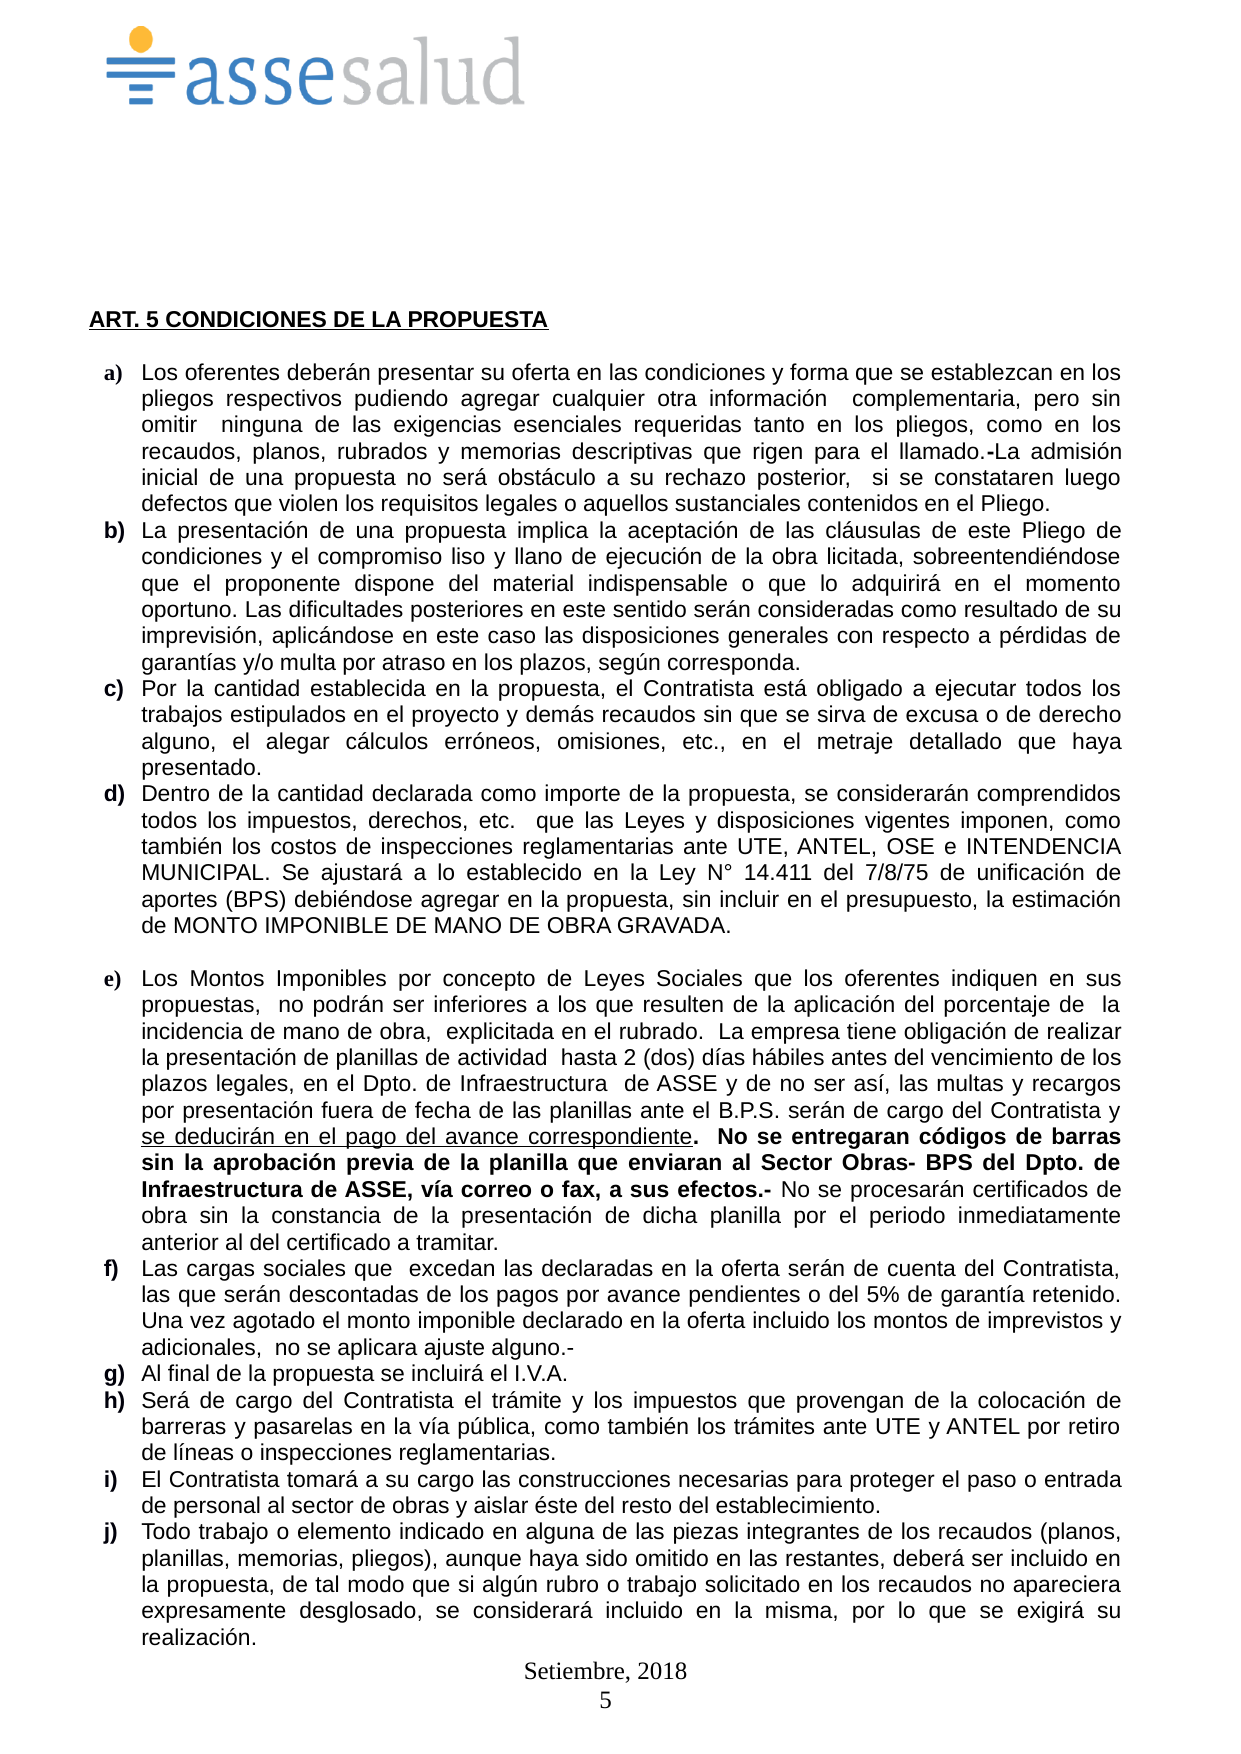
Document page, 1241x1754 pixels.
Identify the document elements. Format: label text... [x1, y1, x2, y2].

list Las cargas sociales que excedan las declaradas en la oferta serán de cuenta del Contratista, las que serán descontadas de los pagos por avance pendientes o del 5% de garantía retenido. Una vez agotado el monto imponible declarado en la oferta incluido los montos de imprevistos y adicionales, no se aplicara ajuste alguno.- [103, 1255, 1122, 1360]
list Será de cargo del Contratista el trámite y los impuestos que provengan de la colocación de barreras y pasarelas en la vía pública, como también los trámites ante UTE y ANTEL por retiro de líneas o inspecciones reglamentarias. [103, 1387, 1122, 1466]
list Dentro de la cantidad declarada como importe de la propuesta, se considerarán comprendidos todos los impuestos, derechos, etc. que las Leyes y disposiciones vigentes imponen, como también los costos de inspecciones reglamentarias ante UTE, ANTEL, OSE e INTENDENCIA MUNICIPAL. Se ajustará a lo establecido en la Ley N° 14.411 del 7/8/75 de unificación de aportes (BPS) debiéndose agregar en la propuesta, sin incluir en el presupuesto, la estimación de MONTO IMPONIBLE DE MANO DE OBRA GRAVADA. [103, 780, 1122, 938]
list La presentación de una propuesta implica la aceptación de las cláusulas de este Pliego de condiciones y el compromiso liso y llano de ejecución de la obra licitada, sobreentendiéndose que el proponente dispone del material indispensable o que lo adquirirá en el momento oportuno. Las dificultades posteriores en este sentido serán consideradas como resultado de su imprevisión, aplicándose en este caso las disposiciones generales con respecto a pérdidas de garantías y/o multa por atraso en los plazos, según corresponda. [103, 517, 1122, 675]
list El Contratista tomará a su cargo las construcciones necesarias para proteger el paso o entrada de personal al sector de obras y aislar éste del resto del establecimiento. [103, 1466, 1122, 1518]
list Todo trabajo o elemento indicado en alguna de las piezas integrantes de los recaudos (planos, planillas, memorias, pliegos), aunque haya sido omitido en las restantes, deberá ser incluido en la propuesta, de tal modo que si algún rubro o trabajo solicitado en los recaudos no apareciera expresamente desglosado, se considerará incluido en la misma, por lo que se exigirá su realización. [103, 1518, 1122, 1650]
list Los Montos Imponibles por concepto de Leyes Sociales que los oferentes indiquen en sus propuestas, no podrán ser inferiores a los que resulten de la aplicación del porcentaje de la incidencia de mano de obra, explicitada en el rubrado. La empresa tiene obligación de realizar la presentación de planillas de actividad hasta 2 (dos) días hábiles antes del vencimiento de los plazos legales, en el Dpto. de Infraestructura de ASSE y de no ser así, las multas y recargos por presentación fuera de fecha de las planillas ante el B.P.S. serán de cargo del Contratista y se deducirán en el pago del avance correspondiente. No se entregaran códigos de barras sin la aprobación previa de la planilla que enviaran al Sector Obras- BPS del Dpto. de Infraestructura de ASSE, vía correo o fax, a sus efectos.- No se procesarán certificados de obra sin la constancia de la presentación de dicha planilla por el periodo inmediatamente anterior al del certificado a tramitar. [103, 965, 1122, 1255]
list Por la cantidad establecida en la propuesta, el Contratista está obligado a ejecutar todos los trabajos estipulados en el proyecto y demás recaudos sin que se sirva de excusa o de derecho alguno, el alegar cálculos erróneos, omisiones, etc., en el metraje detallado que haya presentado. [103, 675, 1122, 780]
list Al final de la propuesta se incluirá el I.V.A. [103, 1360, 1122, 1387]
picture [106, 26, 525, 105]
text ART. 5 CONDICIONES DE LA PROPUESTA [89, 306, 1122, 332]
list Los oferentes deberán presentar su oferta en las condiciones y forma que se establezcan en los pliegos respectivos pudiendo agregar cualquier otra información complementaria, pero sin omitir ninguna de las exigencias esenciales requeridas tanto en los pliegos, como en los recaudos, planos, rubrados y memorias descriptivas que rigen para el llamado.-La admisión inicial de una propuesta no será obstáculo a su rechazo posterior, si se constataren luego defectos que violen los requisitos legales o aquellos sustanciales contenidos en el Pliego. [103, 358, 1122, 517]
